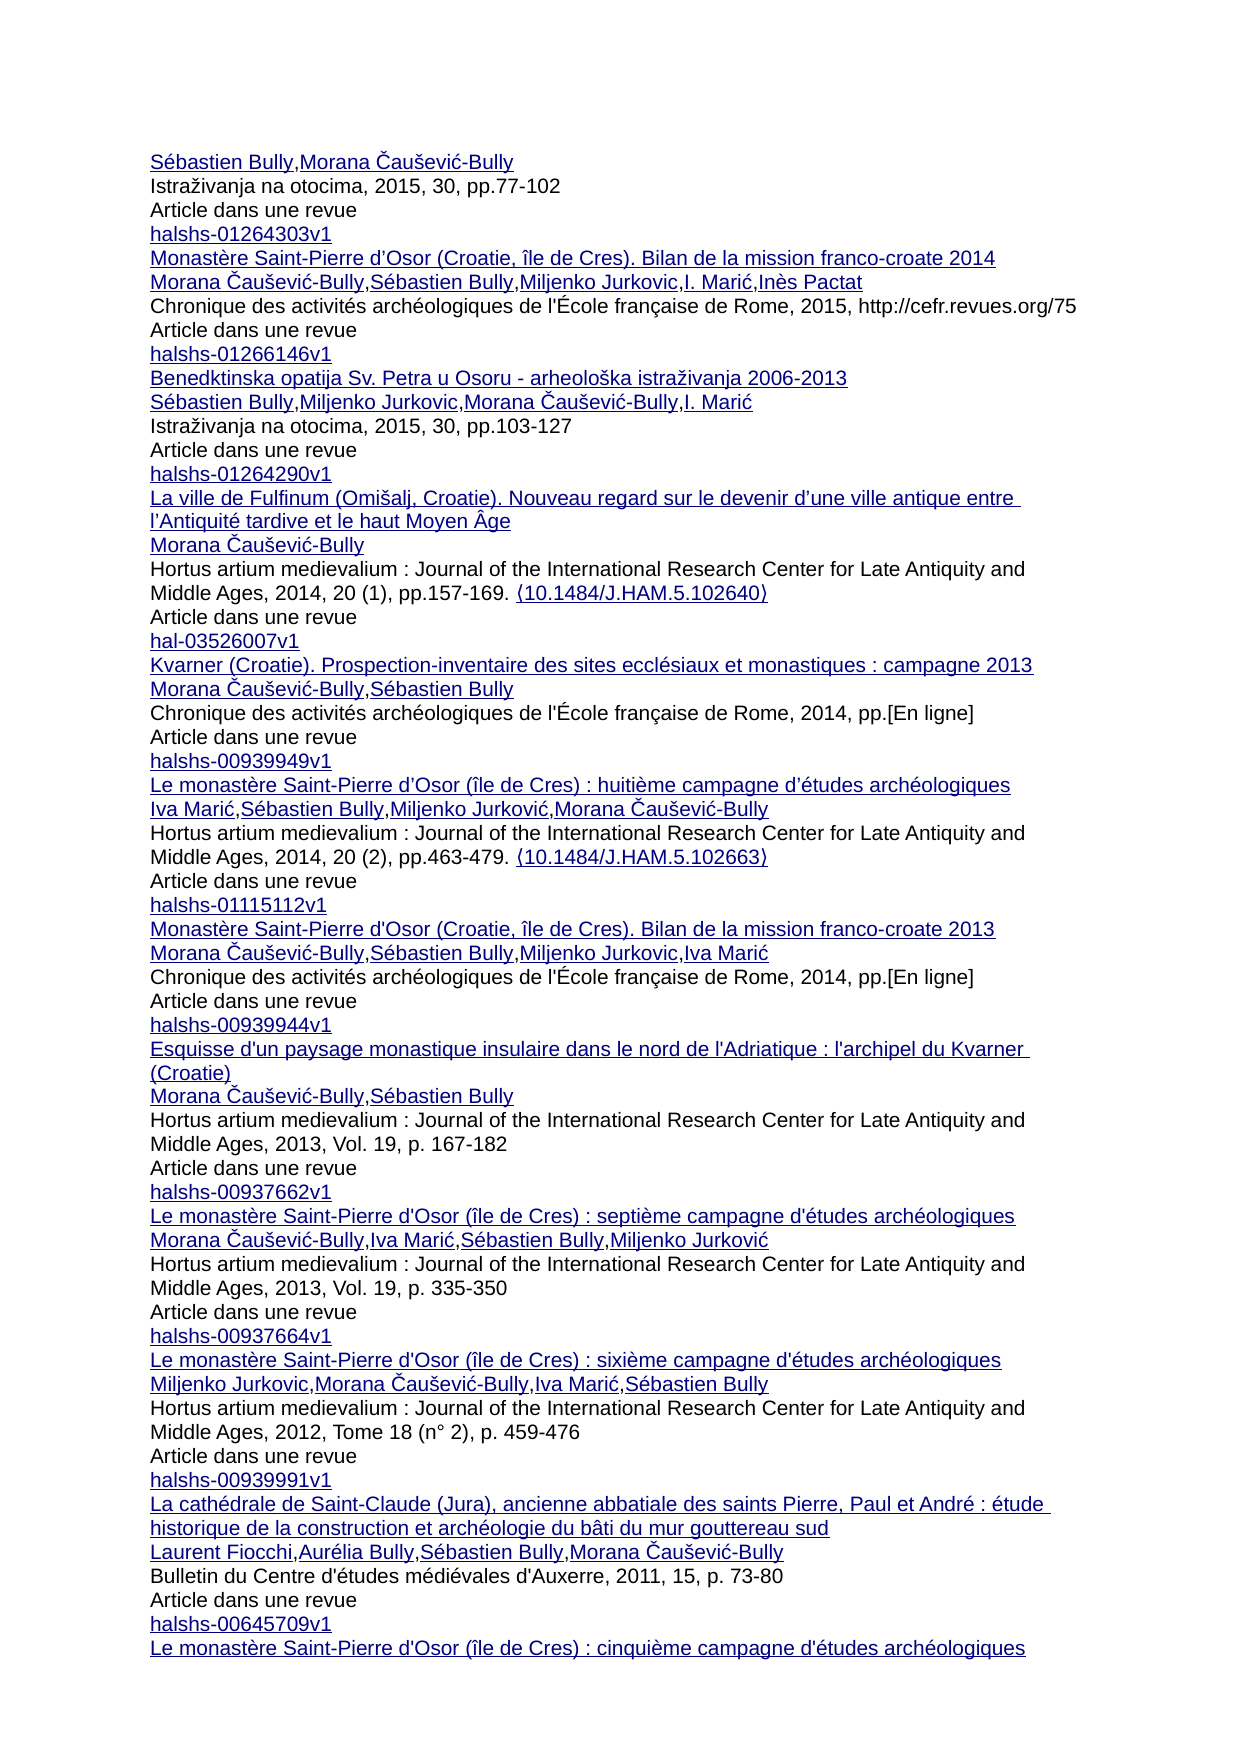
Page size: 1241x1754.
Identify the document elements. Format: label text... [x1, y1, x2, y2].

table_cell Sébastien Bully,Morana Čaušević-Bully Istraživanja na otocima, 2015, 30, pp.77-102 Article dans une revue halshs-01264303v1 [150, 150, 1090, 246]
table_cell Le monastère Saint-Pierre d'Osor (île de Cres) : sixième campagne d'études archéologiques Miljenko Jurkovic,Morana Čaušević-Bully,Iva Marić,Sébastien Bully Hortus artium medievalium : Journal of the International Research Center for Late Antiquity and Middle Ages, 2012, Tome 18 (n° 2), p. 459-476 Article dans une revue halshs-00939991v1 [150, 1348, 1090, 1492]
table_cell Monastère Saint-Pierre d’Osor (Croatie, île de Cres). Bilan de la mission franco-croate 2014 Morana Čaušević-Bully,Sébastien Bully,Miljenko Jurkovic,I. Marić,Inès Pactat Chronique des activités archéologiques de l'École française de Rome, 2015, http://cefr.revues.org/75 Article dans une revue halshs-01266146v1 [150, 246, 1090, 366]
table_cell Monastère Saint-Pierre d'Osor (Croatie, île de Cres). Bilan de la mission franco-croate 2013 Morana Čaušević-Bully,Sébastien Bully,Miljenko Jurkovic,Iva Marić Chronique des activités archéologiques de l'École française de Rome, 2014, pp.[En ligne] Article dans une revue halshs-00939944v1 [150, 917, 1090, 1036]
table_cell Kvarner (Croatie). Prospection-inventaire des sites ecclésiaux et monastiques : campagne 2013 Morana Čaušević-Bully,Sébastien Bully Chronique des activités archéologiques de l'École française de Rome, 2014, pp.[En ligne] Article dans une revue halshs-00939949v1 [150, 653, 1090, 773]
table_cell La cathédrale de Saint-Claude (Jura), ancienne abbatiale des saints Pierre, Paul et André : étude historique de la construction et archéologie du bâti du mur gouttereau sud Laurent Fiocchi,Aurélia Bully,Sébastien Bully,Morana Čaušević-Bully Bulletin du Centre d'études médiévales d'Auxerre, 2011, 15, p. 73-80 Article dans une revue halshs-00645709v1 [150, 1492, 1090, 1635]
table_cell Le monastère Saint-Pierre d’Osor (île de Cres) : huitième campagne d’études archéologiques Iva Marić,Sébastien Bully,Miljenko Jurković,Morana Čaušević-Bully Hortus artium medievalium : Journal of the International Research Center for Late Antiquity and Middle Ages, 2014, 20 (2), pp.463-479. ⟨10.1484/J.HAM.5.102663⟩ Article dans une revue halshs-01115112v1 [150, 773, 1090, 917]
table_cell Le monastère Saint-Pierre d'Osor (île de Cres) : septième campagne d'études archéologiques Morana Čaušević-Bully,Iva Marić,Sébastien Bully,Miljenko Jurković Hortus artium medievalium : Journal of the International Research Center for Late Antiquity and Middle Ages, 2013, Vol. 19, p. 335-350 Article dans une revue halshs-00937664v1 [150, 1204, 1090, 1348]
table_cell Le monastère Saint-Pierre d'Osor (île de Cres) : cinquième campagne d'études archéologiques [150, 1635, 1090, 1659]
table_cell Benedktinska opatija Sv. Petra u Osoru - arheološka istraživanja 2006-2013 Sébastien Bully,Miljenko Jurkovic,Morana Čaušević-Bully,I. Marić Istraživanja na otocima, 2015, 30, pp.103-127 Article dans une revue halshs-01264290v1 [150, 366, 1090, 485]
table_cell Esquisse d'un paysage monastique insulaire dans le nord de l'Adriatique : l'archipel du Kvarner (Croatie) Morana Čaušević-Bully,Sébastien Bully Hortus artium medievalium : Journal of the International Research Center for Late Antiquity and Middle Ages, 2013, Vol. 19, p. 167-182 Article dans une revue halshs-00937662v1 [150, 1036, 1090, 1204]
table_cell La ville de Fulfinum (Omišalj, Croatie). Nouveau regard sur le devenir d’une ville antique entre l’Antiquité tardive et le haut Moyen Âge Morana Čaušević-Bully Hortus artium medievalium : Journal of the International Research Center for Late Antiquity and Middle Ages, 2014, 20 (1), pp.157-169. ⟨10.1484/J.HAM.5.102640⟩ Article dans une revue hal-03526007v1 [150, 485, 1090, 653]
